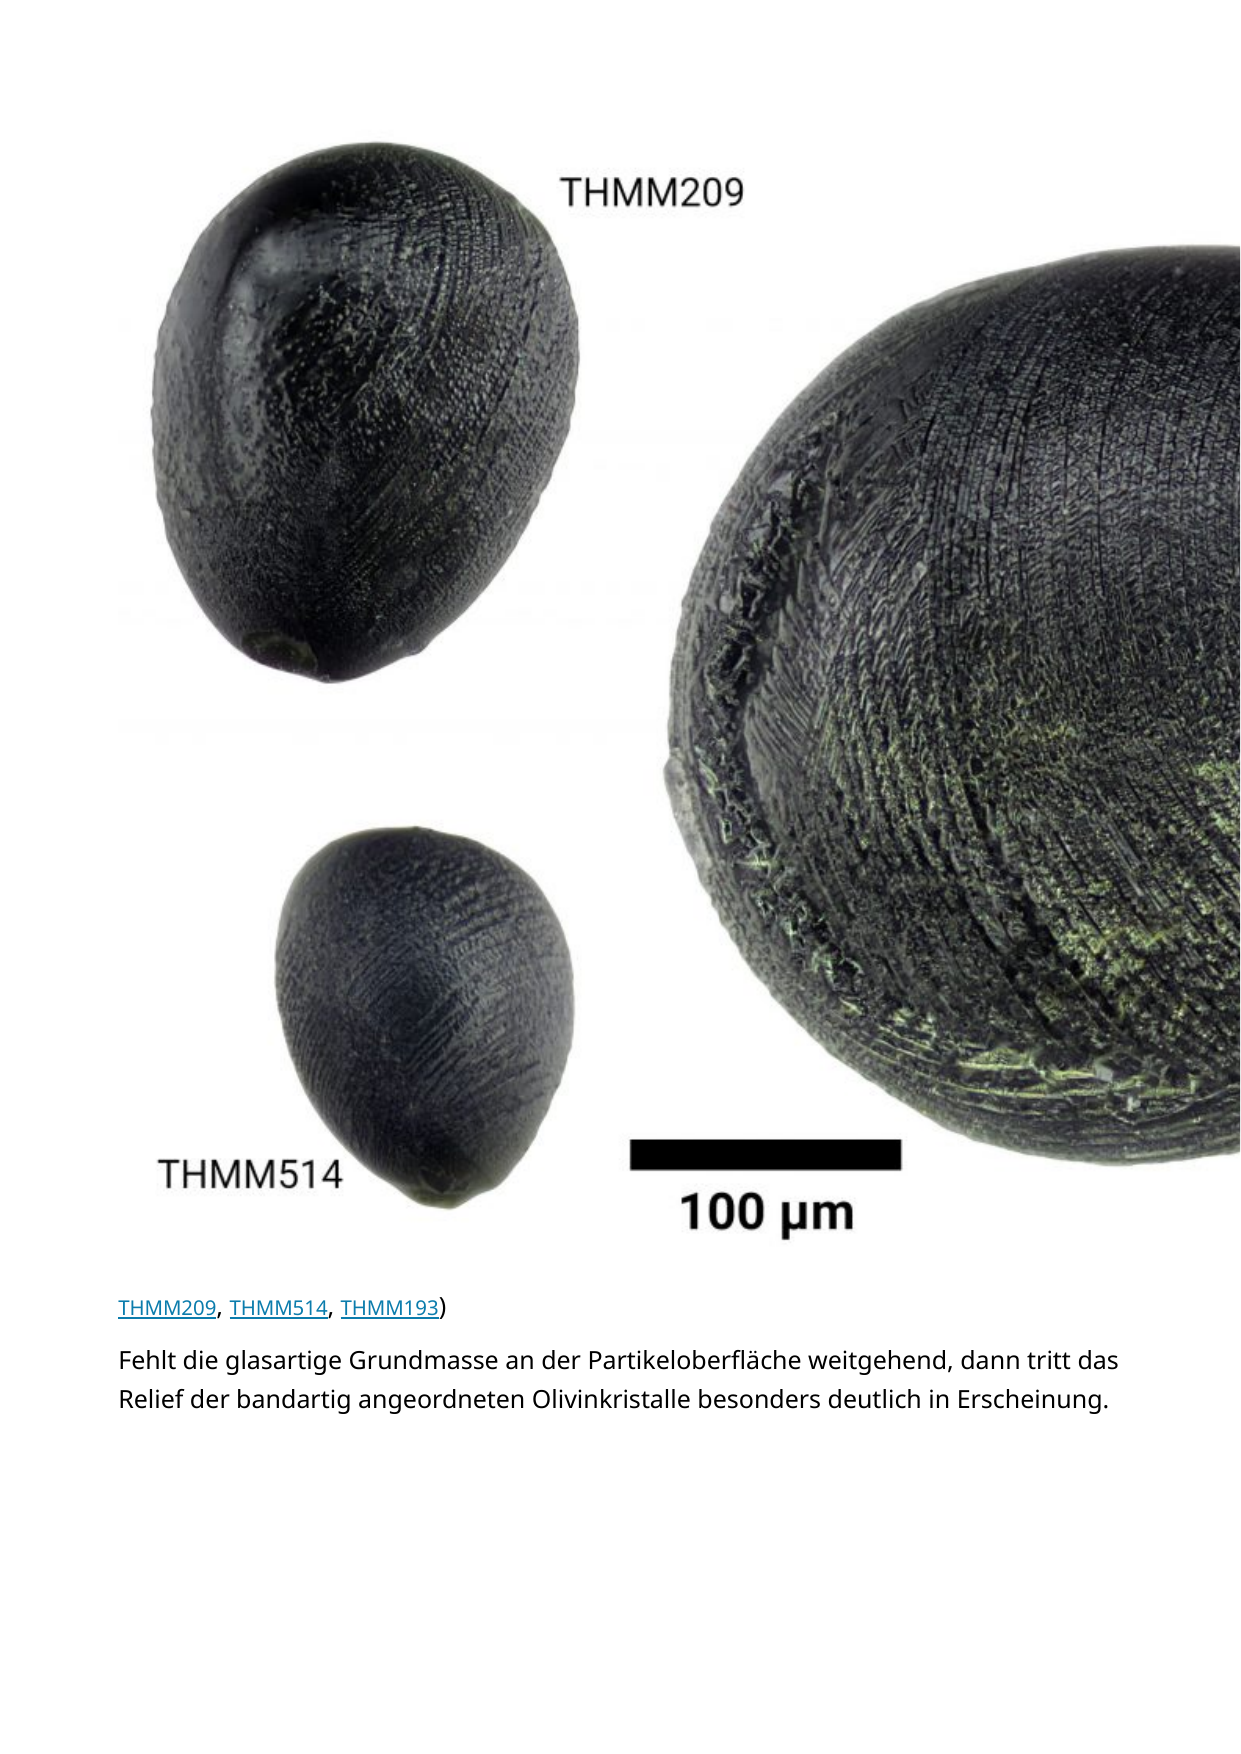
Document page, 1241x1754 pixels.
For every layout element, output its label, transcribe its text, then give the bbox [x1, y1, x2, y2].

text THMM209, THMM514, THMM193) [118, 1284, 1122, 1323]
text Fehlt die glasartige Grundmasse an der Partikeloberfläche weitgehend, dann tritt das Relief der bandartig angeordneten Olivinkristalle besonders deutlich in Erscheinung. [118, 1343, 1122, 1416]
picture [118, 118, 1241, 1284]
